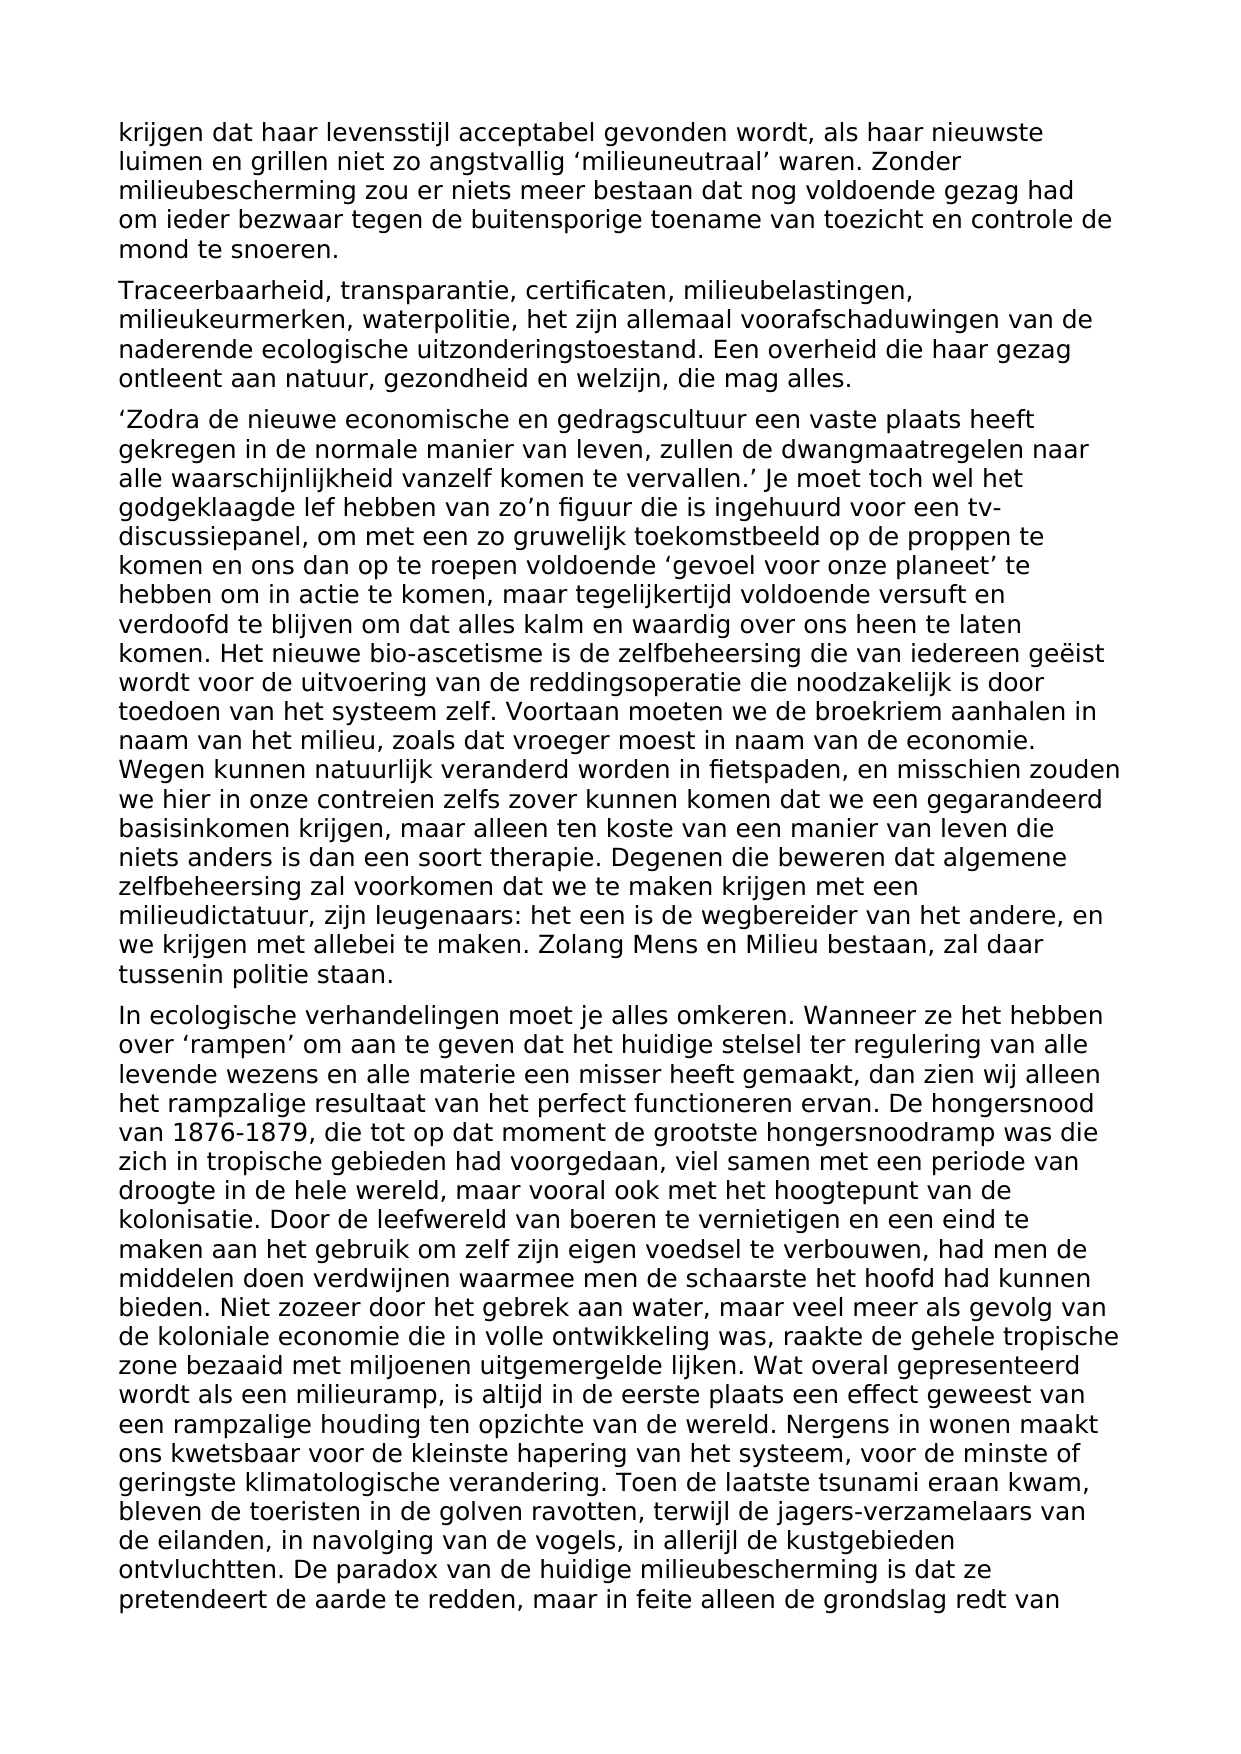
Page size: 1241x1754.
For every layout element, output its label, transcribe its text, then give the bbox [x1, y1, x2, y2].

text Traceerbaarheid, transparantie, certificaten, milieubelastingen, milieukeurmerken, waterpolitie, het zijn allemaal voorafschaduwingen van de naderende ecologische uitzonderingstoestand. Een overheid die haar gezag ontleent aan natuur, gezondheid en welzijn, die mag alles. [118, 276, 1122, 393]
text krijgen dat haar levensstijl acceptabel gevonden wordt, als haar nieuwste luimen en grillen niet zo angstvallig ‘milieuneutraal’ waren. Zonder milieubescherming zou er niets meer bestaan dat nog voldoende gezag had om ieder bezwaar tegen de buitensporige toename van toezicht en controle de mond te snoeren. [118, 118, 1122, 264]
text In ecologische verhandelingen moet je alles omkeren. Wanneer ze het hebben over ‘rampen’ om aan te geven dat het huidige stelsel ter regulering van alle levende wezens en alle materie een misser heeft gemaakt, dan zien wij alleen het rampzalige resultaat van het perfect functioneren ervan. De hongersnood van 1876-1879, die tot op dat moment de grootste hongersnoodramp was die zich in tropische gebieden had voorgedaan, viel samen met een periode van droogte in de hele wereld, maar vooral ook met het hoogtepunt van de kolonisatie. Door de leefwereld van boeren te vernietigen en een eind te maken aan het gebruik om zelf zijn eigen voedsel te verbouwen, had men de middelen doen verdwijnen waarmee men de schaarste het hoofd had kunnen bieden. Niet zozeer door het gebrek aan water, maar veel meer als gevolg van de koloniale economie die in volle ontwikkeling was, raakte de gehele tropische zone bezaaid met miljoenen uitgemergelde lijken. Wat overal gepresenteerd wordt als een milieuramp, is altijd in de eerste plaats een effect geweest van een rampzalige houding ten opzichte van de wereld. Nergens in wonen maakt ons kwetsbaar voor de kleinste hapering van het systeem, voor de minste of geringste klimatologische verandering. Toen de laatste tsunami eraan kwam, bleven de toeristen in de golven ravotten, terwijl de jagers-verzamelaars van de eilanden, in navolging van de vogels, in allerijl de kustgebieden ontvluchtten. De paradox van de huidige milieubescherming is dat ze pretendeert de aarde te redden, maar in feite alleen de grondslag redt van [118, 1001, 1122, 1614]
text ‘Zodra de nieuwe economische en gedragscultuur een vaste plaats heeft gekregen in de normale manier van leven, zullen de dwangmaatregelen naar alle waarschijnlijkheid vanzelf komen te vervallen.’ Je moet toch wel het godgeklaagde lef hebben van zo’n figuur die is ingehuurd voor een tv-discussiepanel, om met een zo gruwelijk toekomstbeeld op de proppen te komen en ons dan op te roepen voldoende ‘gevoel voor onze planeet’ te hebben om in actie te komen, maar tegelijkertijd voldoende versuft en verdoofd te blijven om dat alles kalm en waardig over ons heen te laten komen. Het nieuwe bio-ascetisme is de zelfbeheersing die van iedereen geëist wordt voor de uitvoering van de reddingsoperatie die noodzakelijk is door toedoen van het systeem zelf. Voortaan moeten we de broekriem aanhalen in naam van het milieu, zoals dat vroeger moest in naam van de economie. Wegen kunnen natuurlijk veranderd worden in fietspaden, en misschien zouden we hier in onze contreien zelfs zover kunnen komen dat we een gegarandeerd basisinkomen krijgen, maar alleen ten koste van een manier van leven die niets anders is dan een soort therapie. Degenen die beweren dat algemene zelfbeheersing zal voorkomen dat we te maken krijgen met een milieudictatuur, zijn leugenaars: het een is de wegbereider van het andere, en we krijgen met allebei te maken. Zolang Mens en Milieu bestaan, zal daar tussenin politie staan. [118, 406, 1122, 989]
